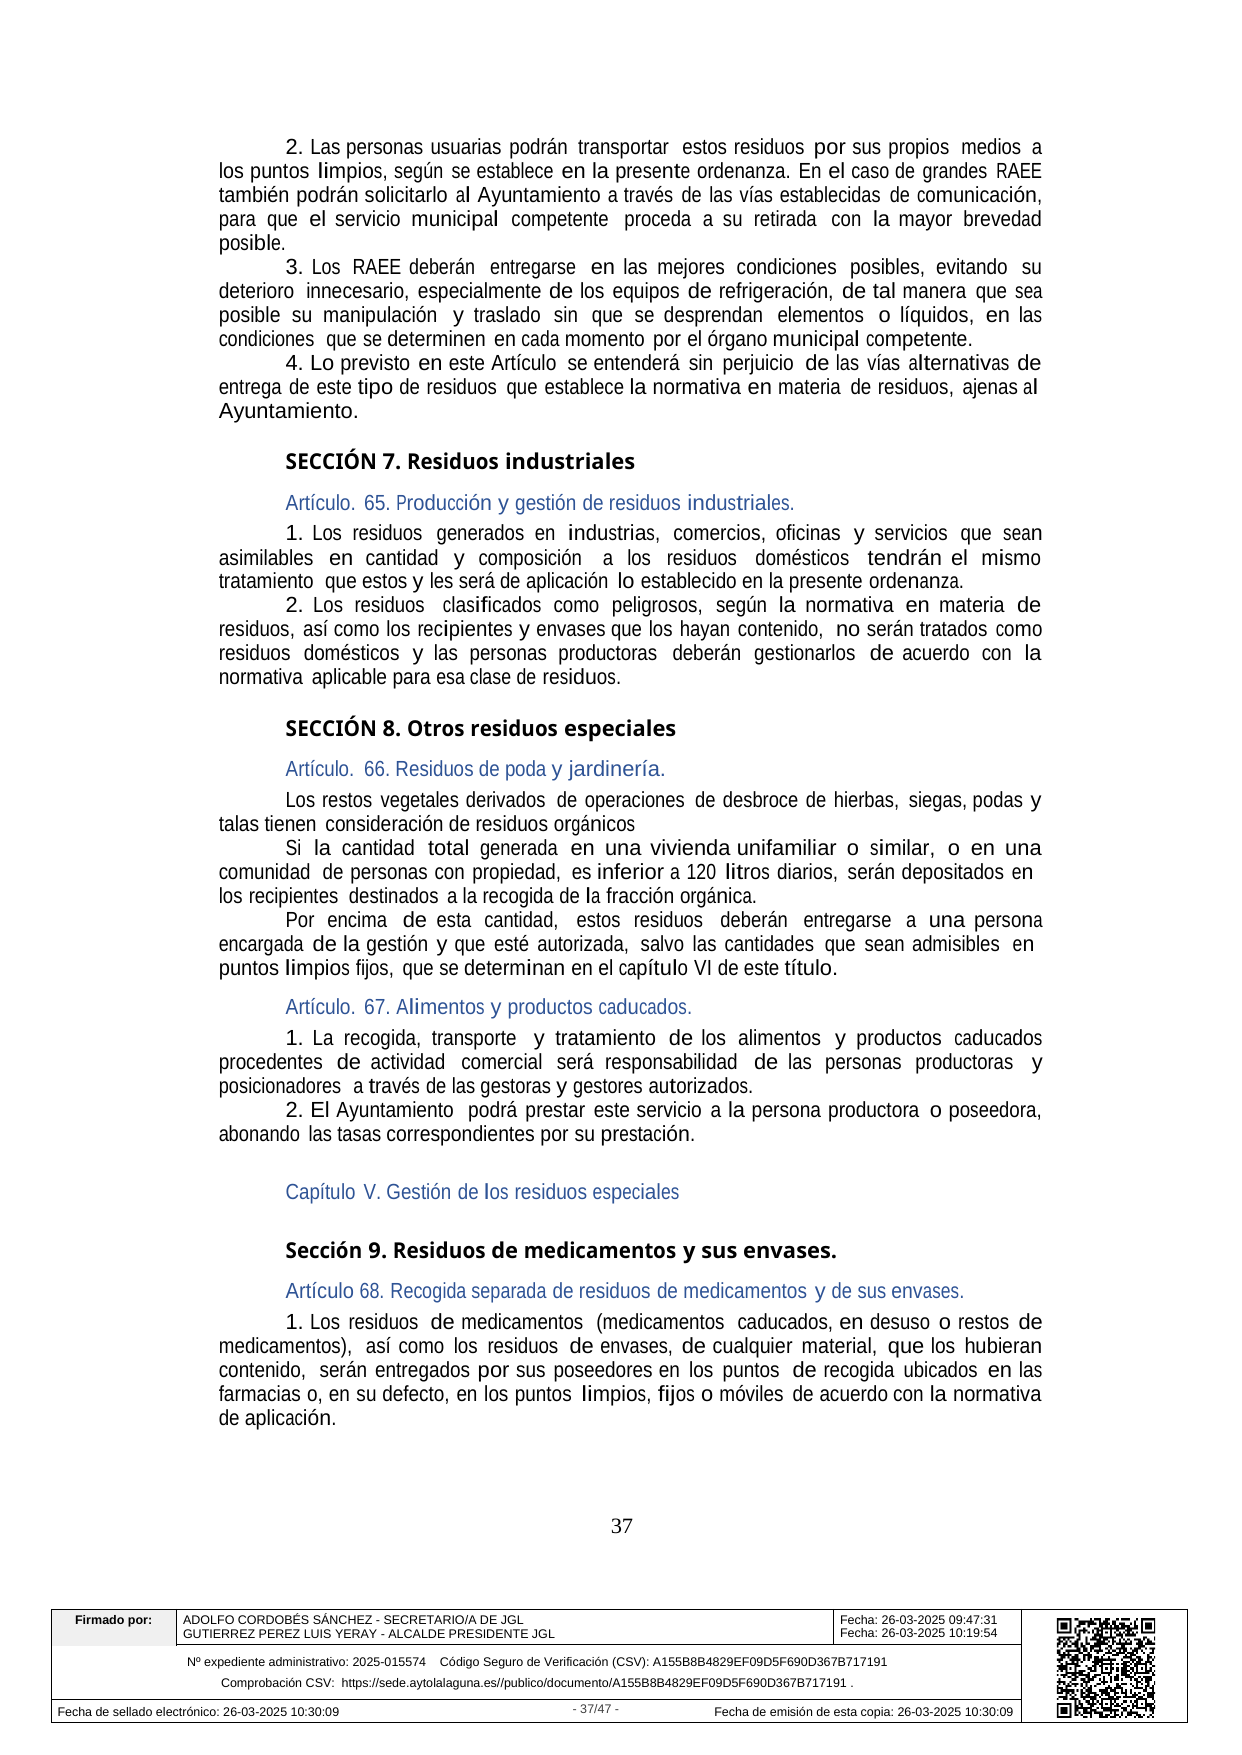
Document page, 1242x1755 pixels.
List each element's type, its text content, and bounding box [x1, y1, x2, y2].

text Si la cantidad total generada en una vivienda unifamiliar o similar, o en una comunidad de personas con propiedad, es inferior a 120 litros diarios, serán depositados en [218, 837, 1042, 884]
text Artículo. 66. Residuos de poda y jardinería. [285, 756, 1202, 781]
table_header Firmado por: [52, 1610, 176, 1644]
table_header Fecha: 26-03-2025 09:47:31 Fecha: 26-03-2025 10:19:54 [834, 1610, 1021, 1644]
text 37 [605, 1513, 639, 1538]
table_cell Fecha de sellado electrónico: 26-03-2025 10:30:09 - 37/47 - Fecha de emisión de esta copia: 26-03-2025 10:30:09 [52, 1700, 1021, 1722]
text 1. La recogida, transporte y tratamiento de los alimentos y productos caducados procedentes de actividad comercial será responsabilidad de las personas productoras y posicionadores a través de las gestoras y gestores autorizados. [218, 1026, 1042, 1098]
table_header ADOLFO CORDOBÉS SÁNCHEZ - SECRETARIO/A DE JGL GUTIERREZ PEREZ LUIS YERAY - ALCALDE PRESIDENTE JGL [177, 1610, 833, 1644]
text Por encima de esta cantidad, estos residuos deberán entregarse a una persona encargada de la gestión y que esté autorizada, salvo las cantidades que sean admisibles en [218, 908, 1042, 956]
table_header [1022, 1610, 1187, 1722]
text 4. Lo previsto en este Artículo se entenderá sin perjuicio de las vías alternativas de entrega de este tipo de residuos que establece la normativa en materia de residuos, ajenas al [218, 351, 1042, 399]
text puntos limpios fijos, que se determinan en el capítulo VI de este título. [218, 956, 1202, 980]
text 1. Los residuos de medicamentos (medicamentos caducados, en desuso o restos de medicamentos), así como los residuos de envases, de cualquier material, que los hubieran contenido, serán entregados por sus poseedores en los puntos de recogida ubicados en las farmacias o, en su defecto, en los puntos limpios, fijos o móviles de acuerdo con la normativa de aplicación. [218, 1311, 1042, 1430]
text Capítulo V. Gestión de los residuos especiales [285, 1179, 1202, 1204]
text los recipientes destinados a la recogida de la fracción orgánica. [218, 884, 1202, 908]
text Sección 9. Residuos de medicamentos y sus envases. [285, 1235, 1202, 1265]
text Artículo. 65. Producción y gestión de residuos industriales. [285, 489, 1202, 515]
text 2. Las personas usuarias podrán transportar estos residuos por sus propios medios a los puntos limpios, según se establece en la presente ordenanza. En el caso de grandes RAEE también podrán solicitarlo al Ayuntamiento a través de las vías establecidas de comunicación, para que el servicio municipal competente proceda a su retirada con la mayor brevedad posible. [218, 136, 1042, 255]
table_cell Nº expediente administrativo: 2025-015574 Código Seguro de Verificación (CSV): A155B8B4829EF09D5F690D367B717191 Comprobación CSV: https://sede.aytolalaguna.es//publico/documento/A155B8B4829EF09D5F690D367B717191 . [52, 1645, 1021, 1698]
text 2. El Ayuntamiento podrá prestar este servicio a la persona productora o poseedora, abonando las tasas correspondientes por su prestación. [218, 1099, 1042, 1146]
text Artículo. 67. Alimentos y productos caducados. [285, 994, 1202, 1019]
text 3. Los RAEE deberán entregarse en las mejores condiciones posibles, evitando su deterioro innecesario, especialmente de los equipos de refrigeración, de tal manera que sea posible su manipulación y traslado sin que se desprendan elementos o líquidos, en las condiciones que se determinen en cada momento por el órgano municipal competente. [218, 255, 1042, 351]
text 1. Los residuos generados en industrias, comercios, oficinas y servicios que sean asimilables en cantidad y composición a los residuos domésticos tendrán el mismo tratamiento que estos y les será de aplicación lo establecido en la presente ordenanza. [218, 522, 1043, 593]
text 2. Los residuos clasificados como peligrosos, según la normativa en materia de residuos, así como los recipientes y envases que los hayan contenido, no serán tratados como residuos domésticos y las personas productoras deberán gestionarlos de acuerdo con la normativa aplicable para esa clase de residuos. [218, 594, 1042, 689]
text SECCIÓN 8. Otros residuos especiales [285, 713, 1202, 742]
text Los restos vegetales derivados de operaciones de desbroce de hierbas, siegas, podas y talas tienen consideración de residuos orgánicos [218, 789, 1042, 836]
text Ayuntamiento. [218, 399, 1202, 423]
text SECCIÓN 7. Residuos industriales [285, 446, 1202, 476]
text Artículo 68. Recogida separada de residuos de medicamentos y de sus envases. [285, 1278, 1202, 1303]
